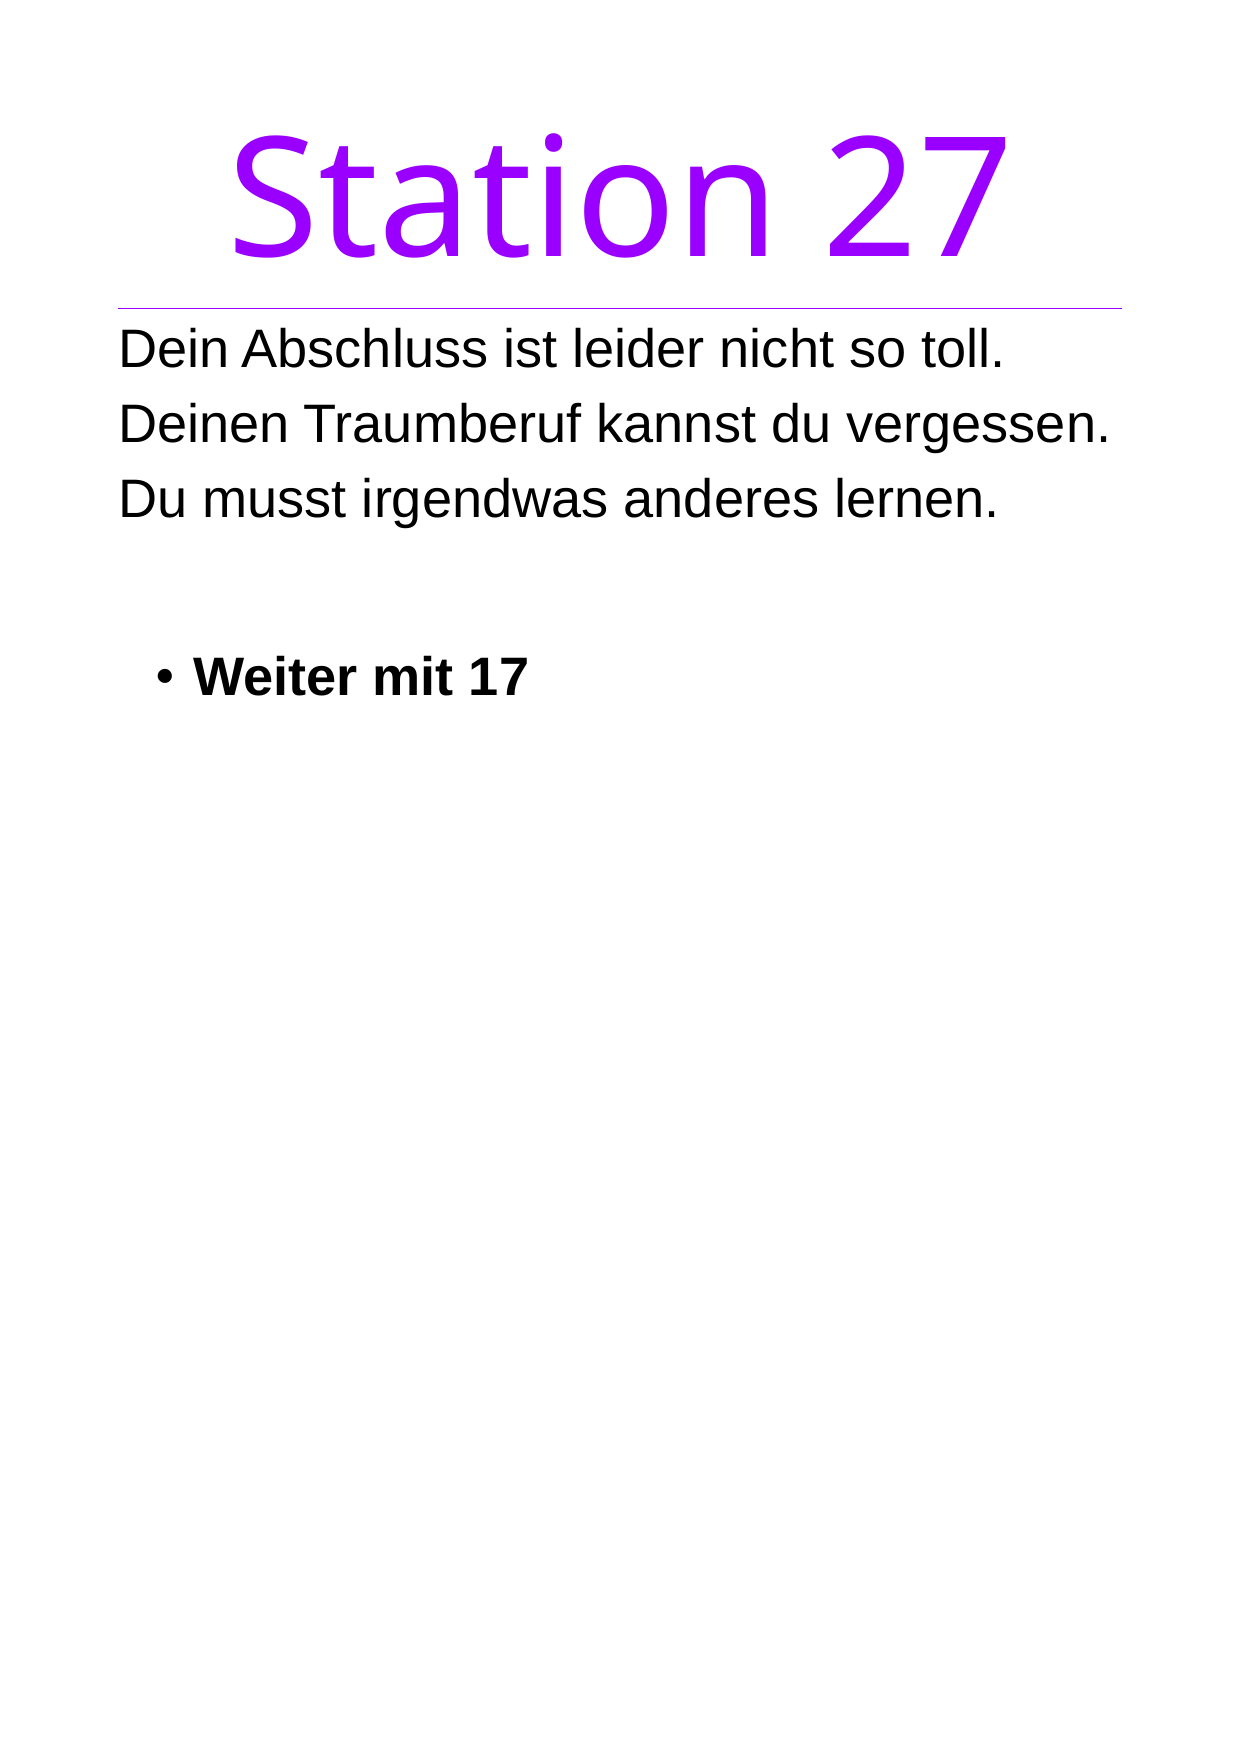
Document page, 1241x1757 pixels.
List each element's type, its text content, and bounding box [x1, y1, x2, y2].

text Dein Abschluss ist leider nicht so toll. Deinen Traumberuf kannst du vergessen. Du musst irgendwas anderes lernen. [118, 317, 1122, 529]
list Weiter mit 17 [156, 645, 1122, 707]
